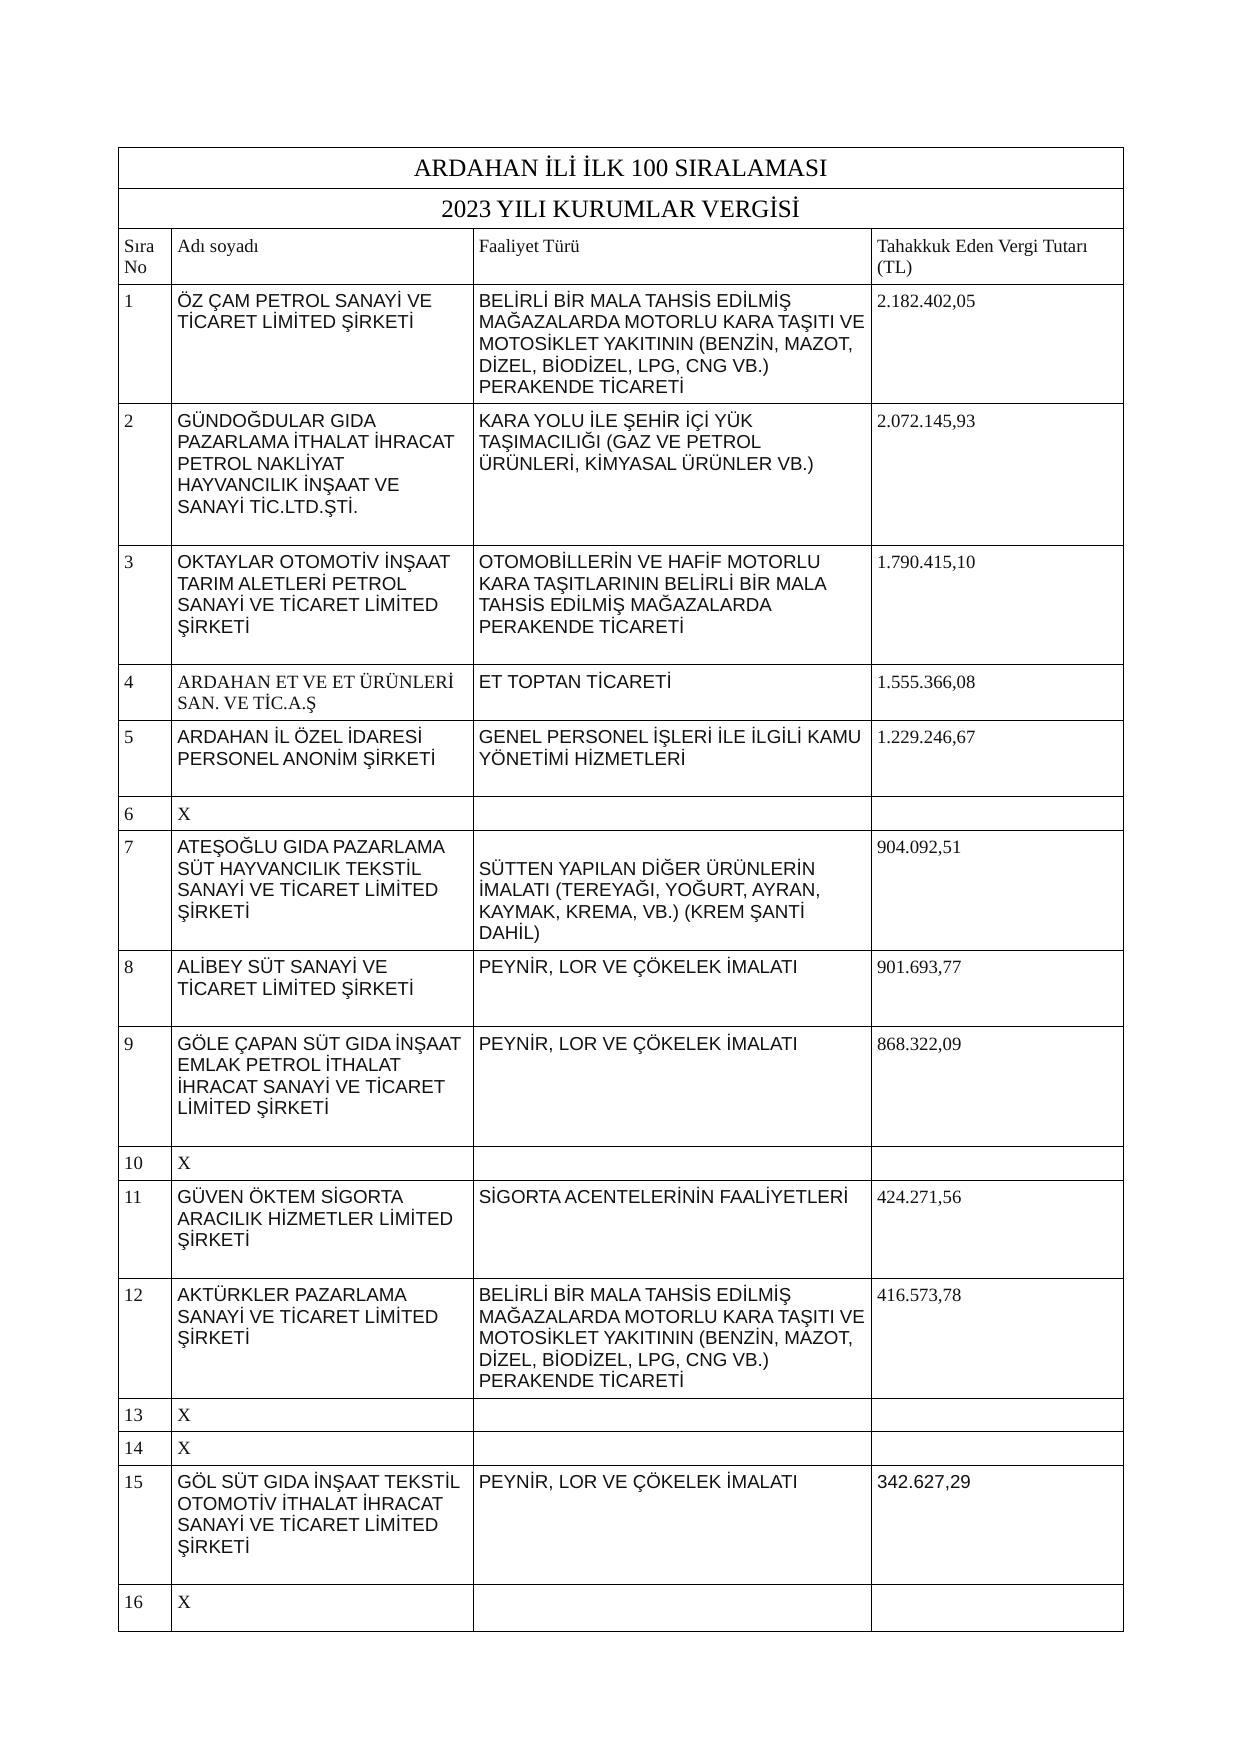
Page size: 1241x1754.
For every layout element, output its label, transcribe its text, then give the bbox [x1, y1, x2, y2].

table_cell OKTAYLAR OTOMOTİV İNŞAAT TARIM ALETLERİ PETROL SANAYİ VE TİCARET LİMİTED ŞİRKETİ [172, 546, 473, 664]
table_cell 10 [119, 1147, 171, 1179]
table_cell 3 [119, 546, 171, 664]
table_cell GÖLE ÇAPAN SÜT GIDA İNŞAAT EMLAK PETROL İTHALAT İHRACAT SANAYİ VE TİCARET LİMİTED ŞİRKETİ [172, 1027, 473, 1146]
table_cell 2 [119, 404, 171, 544]
table_cell X [172, 1432, 473, 1464]
table_cell Sıra No [119, 229, 171, 283]
table_cell X [172, 1399, 473, 1431]
table_cell GÜVEN ÖKTEM SİGORTA ARACILIK HİZMETLER LİMİTED ŞİRKETİ [172, 1181, 473, 1278]
table_cell KARA YOLU İLE ŞEHİR İÇİ YÜK TAŞIMACILIĞI (GAZ VE PETROL ÜRÜNLERİ, KİMYASAL ÜRÜNLER VB.) [474, 404, 871, 544]
table_cell [872, 1432, 1123, 1464]
table_cell X [172, 797, 473, 830]
table_cell ET TOPTAN TİCARETİ [474, 665, 871, 719]
table_cell 1 [119, 285, 171, 403]
table_cell 901.693,77 [872, 951, 1123, 1026]
table_cell ÖZ ÇAM PETROL SANAYİ VE TİCARET LİMİTED ŞİRKETİ [172, 285, 473, 403]
table_cell BELİRLİ BİR MALA TAHSİS EDİLMİŞ MAĞAZALARDA MOTORLU KARA TAŞITI VE MOTOSİKLET YAKITININ (BENZİN, MAZOT, DİZEL, BİODİZEL, LPG, CNG VB.) PERAKENDE TİCARETİ [474, 1279, 871, 1397]
table_cell 9 [119, 1027, 171, 1146]
table_cell 904.092,51 [872, 831, 1123, 949]
table_cell Adı soyadı [172, 229, 473, 283]
table_cell 342.627,29 [872, 1466, 1123, 1584]
table_cell PEYNİR, LOR VE ÇÖKELEK İMALATI [474, 1027, 871, 1146]
table_cell 13 [119, 1399, 171, 1431]
table_cell 16 [119, 1585, 171, 1631]
table_cell 15 [119, 1466, 171, 1584]
table_cell [872, 797, 1123, 830]
table_cell [872, 1585, 1123, 1631]
table_cell [474, 1432, 871, 1464]
table_cell 11 [119, 1181, 171, 1278]
table_cell X [172, 1147, 473, 1179]
table_cell X [172, 1585, 473, 1631]
table_cell PEYNİR, LOR VE ÇÖKELEK İMALATI [474, 951, 871, 1026]
table_cell GÖL SÜT GIDA İNŞAAT TEKSTİL OTOMOTİV İTHALAT İHRACAT SANAYİ VE TİCARET LİMİTED ŞİRKETİ [172, 1466, 473, 1584]
table_cell ARDAHAN İL ÖZEL İDARESİ PERSONEL ANONİM ŞİRKETİ [172, 721, 473, 796]
table_cell ARDAHAN ET VE ET ÜRÜNLERİ SAN. VE TİC.A.Ş [172, 665, 473, 719]
table_cell BELİRLİ BİR MALA TAHSİS EDİLMİŞ MAĞAZALARDA MOTORLU KARA TAŞITI VE MOTOSİKLET YAKITININ (BENZİN, MAZOT, DİZEL, BİODİZEL, LPG, CNG VB.) PERAKENDE TİCARETİ [474, 285, 871, 403]
table_cell 2023 YILI KURUMLAR VERGİSİ [119, 189, 1123, 228]
table_cell 12 [119, 1279, 171, 1397]
table_cell [872, 1147, 1123, 1179]
table_cell OTOMOBİLLERİN VE HAFİF MOTORLU KARA TAŞITLARININ BELİRLİ BİR MALA TAHSİS EDİLMİŞ MAĞAZALARDA PERAKENDE TİCARETİ [474, 546, 871, 664]
table_cell [474, 797, 871, 830]
table_cell [474, 1399, 871, 1431]
table_cell 5 [119, 721, 171, 796]
table_cell SİGORTA ACENTELERİNİN FAALİYETLERİ [474, 1181, 871, 1278]
table_cell 1.229.246,67 [872, 721, 1123, 796]
table_cell ALİBEY SÜT SANAYİ VE TİCARET LİMİTED ŞİRKETİ [172, 951, 473, 1026]
table_cell AKTÜRKLER PAZARLAMA SANAYİ VE TİCARET LİMİTED ŞİRKETİ [172, 1279, 473, 1397]
table_cell 868.322,09 [872, 1027, 1123, 1146]
table_cell 14 [119, 1432, 171, 1464]
table_cell 424.271,56 [872, 1181, 1123, 1278]
table_cell 1.790.415,10 [872, 546, 1123, 664]
table_cell [474, 1585, 871, 1631]
table_cell 7 [119, 831, 171, 949]
table_cell ATEŞOĞLU GIDA PAZARLAMA SÜT HAYVANCILIK TEKSTİL SANAYİ VE TİCARET LİMİTED ŞİRKETİ [172, 831, 473, 949]
table_cell 416.573,78 [872, 1279, 1123, 1397]
table_cell Tahakkuk Eden Vergi Tutarı (TL) [872, 229, 1123, 283]
table_cell 6 [119, 797, 171, 830]
table_cell 2.182.402,05 [872, 285, 1123, 403]
table_cell [872, 1399, 1123, 1431]
table_cell GENEL PERSONEL İŞLERİ İLE İLGİLİ KAMU YÖNETİMİ HİZMETLERİ [474, 721, 871, 796]
table_header ARDAHAN İLİ İLK 100 SIRALAMASI [119, 148, 1123, 188]
table_cell PEYNİR, LOR VE ÇÖKELEK İMALATI [474, 1466, 871, 1584]
table_cell Faaliyet Türü [474, 229, 871, 283]
table_cell [474, 1147, 871, 1179]
table_cell GÜNDOĞDULAR GIDA PAZARLAMA İTHALAT İHRACAT PETROL NAKLİYAT HAYVANCILIK İNŞAAT VE SANAYİ TİC.LTD.ŞTİ. [172, 404, 473, 544]
table_cell 2.072.145,93 [872, 404, 1123, 544]
table_cell 8 [119, 951, 171, 1026]
table_cell SÜTTEN YAPILAN DİĞER ÜRÜNLERİN İMALATI (TEREYAĞI, YOĞURT, AYRAN, KAYMAK, KREMA, VB.) (KREM ŞANTİ DAHİL) [474, 831, 871, 949]
table_cell 1.555.366,08 [872, 665, 1123, 719]
table_cell 4 [119, 665, 171, 719]
